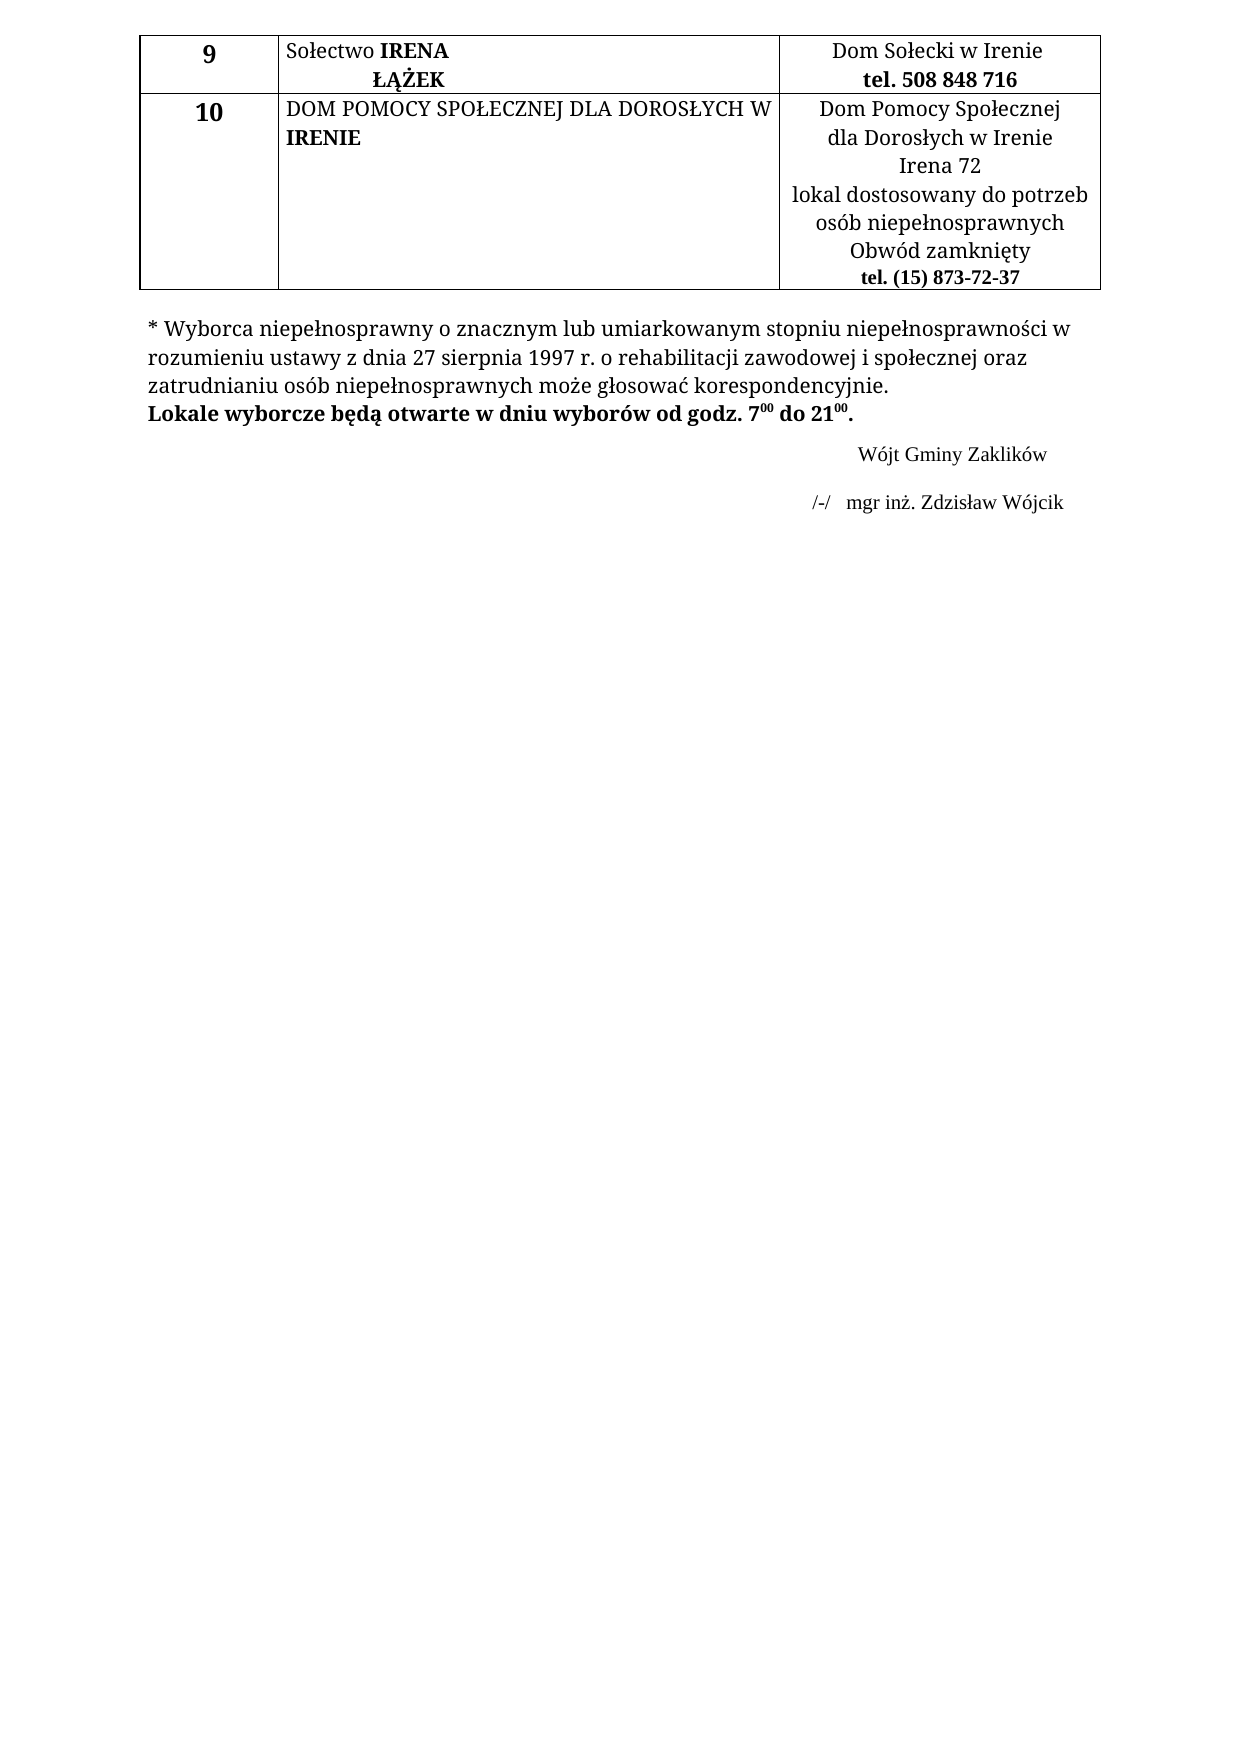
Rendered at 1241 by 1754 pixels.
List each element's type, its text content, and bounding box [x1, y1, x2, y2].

text /-/ mgr inż. Zdzisław Wójcik [148, 490, 1092, 514]
table_cell DOM POMOCY SPOŁECZNEJ DLA DOROSŁYCH W IRENIE [279, 94, 779, 289]
table_cell Dom Pomocy Społecznej dla Dorosłych w Irenie Irena 72 lokal dostosowany do potrzeb osób niepełnosprawnych Obwód zamknięty tel. (15) 873-72-37 [780, 94, 1100, 289]
table_cell 10 [141, 94, 278, 289]
text * Wyborca niepełnosprawny o znacznym lub umiarkowanym stopniu niepełnosprawności w rozumieniu ustawy z dnia 27 sierpnia 1997 r. o rehabilitacji zawodowej i społecznej oraz zatrudnianiu osób niepełnosprawnych może głosować korespondencyjnie. [148, 314, 1092, 399]
table_cell Sołectwo IRENA ŁĄŻEK [279, 36, 779, 93]
text Wójt Gminy Zaklików [148, 442, 1092, 466]
table_cell 9 [141, 36, 278, 93]
table_cell Dom Sołecki w Irenie tel. 508 848 716 [780, 36, 1100, 93]
text Lokale wyborcze będą otwarte w dniu wyborów od godz. 700 do 2100. [148, 399, 1092, 428]
